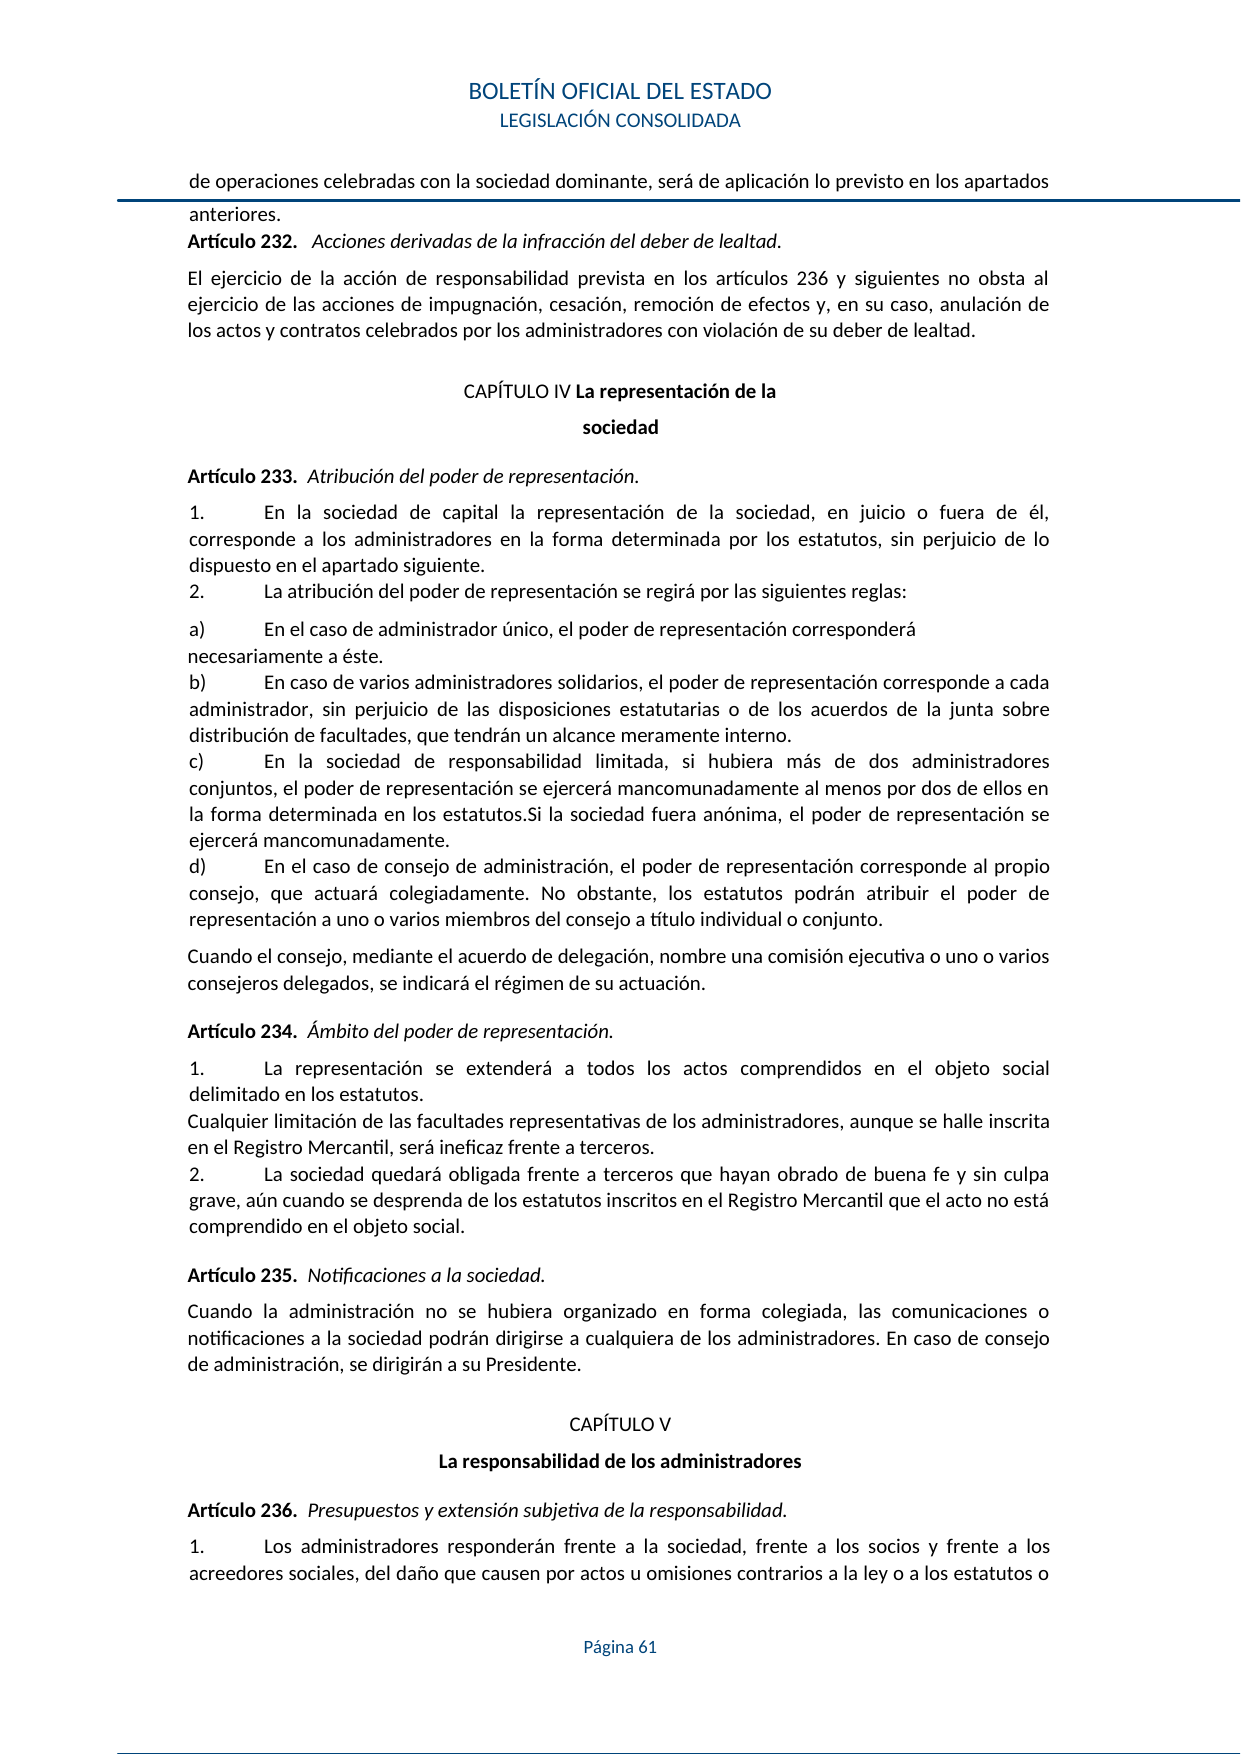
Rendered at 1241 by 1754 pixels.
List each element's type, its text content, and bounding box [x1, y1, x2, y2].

text Artículo 234. Ámbito del poder de representación. [187, 1018, 1051, 1044]
list anteriores. [189, 202, 1051, 227]
list La atribución del poder de representación se regirá por las siguientes reglas: [189, 578, 1051, 604]
list En el caso de administrador único, el poder de representación corresponderá [189, 616, 1051, 641]
list Los administradores responderán frente a la sociedad, frente a los socios y frente a los acreedores sociales, del daño que causen por actos u omisiones contrarios a la ley o a los estatutos o [189, 1534, 1051, 1585]
list En la sociedad de responsabilidad limitada, si hubiera más de dos administradores conjuntos, el poder de representación se ejercerá mancomunadamente al menos por dos de ellos en la forma determinada en los estatutos.Si la sociedad fuera anónima, el poder de representación se ejercerá mancomunadamente. [189, 748, 1051, 852]
text CAPÍTULO V [212, 1411, 1029, 1437]
text Artículo 235. Notificaciones a la sociedad. [187, 1262, 1051, 1287]
list En la sociedad de capital la representación de la sociedad, en juicio o fuera de él, corresponde a los administradores en la forma determinada por los estatutos, sin perjuicio de lo dispuesto en el apartado siguiente. [189, 499, 1051, 577]
text Cuando la administración no se hubiera organizado en forma colegiada, las comunicaciones o notificaciones a la sociedad podrán dirigirse a cualquiera de los administradores. En caso de consejo de administración, se dirigirán a su Presidente. [187, 1299, 1051, 1376]
list En caso de varios administradores solidarios, el poder de representación corresponde a cada administrador, sin perjuicio de las disposiciones estatutarias o de los acuerdos de la junta sobre distribución de facultades, que tendrán un alcance meramente interno. [189, 669, 1051, 747]
text CAPÍTULO IV La representación de la sociedad [456, 378, 784, 440]
list La representación se extenderá a todos los actos comprendidos en el objeto social delimitado en los estatutos. [189, 1055, 1051, 1107]
text La responsabilidad de los administradores [210, 1448, 1030, 1474]
list La sociedad quedará obligada frente a terceros que hayan obrado de buena fe y sin culpa grave, aún cuando se desprenda de los estatutos inscritos en el Registro Mercantil que el acto no está comprendido en el objeto social. [189, 1161, 1051, 1238]
text Artículo 236. Presupuestos y extensión subjetiva de la responsabilidad. [187, 1497, 1051, 1522]
text El ejercicio de la acción de responsabilidad prevista en los artículos 236 y siguientes no obsta al ejercicio de las acciones de impugnación, cesación, remoción de efectos y, en su caso, anulación de los actos y contratos celebrados por los administradores con violación de su deber de lealtad. [187, 265, 1051, 343]
text Artículo 232. Acciones derivadas de la infracción del deber de lealtad. [187, 228, 1051, 254]
list de operaciones celebradas con la sociedad dominante, será de aplicación lo previsto en los apartados [189, 168, 1051, 199]
text Artículo 233. Atribución del poder de representación. [187, 463, 1051, 488]
list En el caso de consejo de administración, el poder de representación corresponde al propio consejo, que actuará colegiadamente. No obstante, los estatutos podrán atribuir el poder de representación a uno o varios miembros del consejo a título individual o conjunto. [189, 854, 1051, 931]
text necesariamente a éste. [187, 643, 1051, 668]
text Cualquier limitación de las facultades representativas de los administradores, aunque se halle inscrita en el Registro Mercantil, será ineficaz frente a terceros. [187, 1108, 1051, 1159]
text Cuando el consejo, mediante el acuerdo de delegación, nombre una comisión ejecutiva o uno o varios consejeros delegados, se indicará el régimen de su actuación. [187, 943, 1051, 995]
